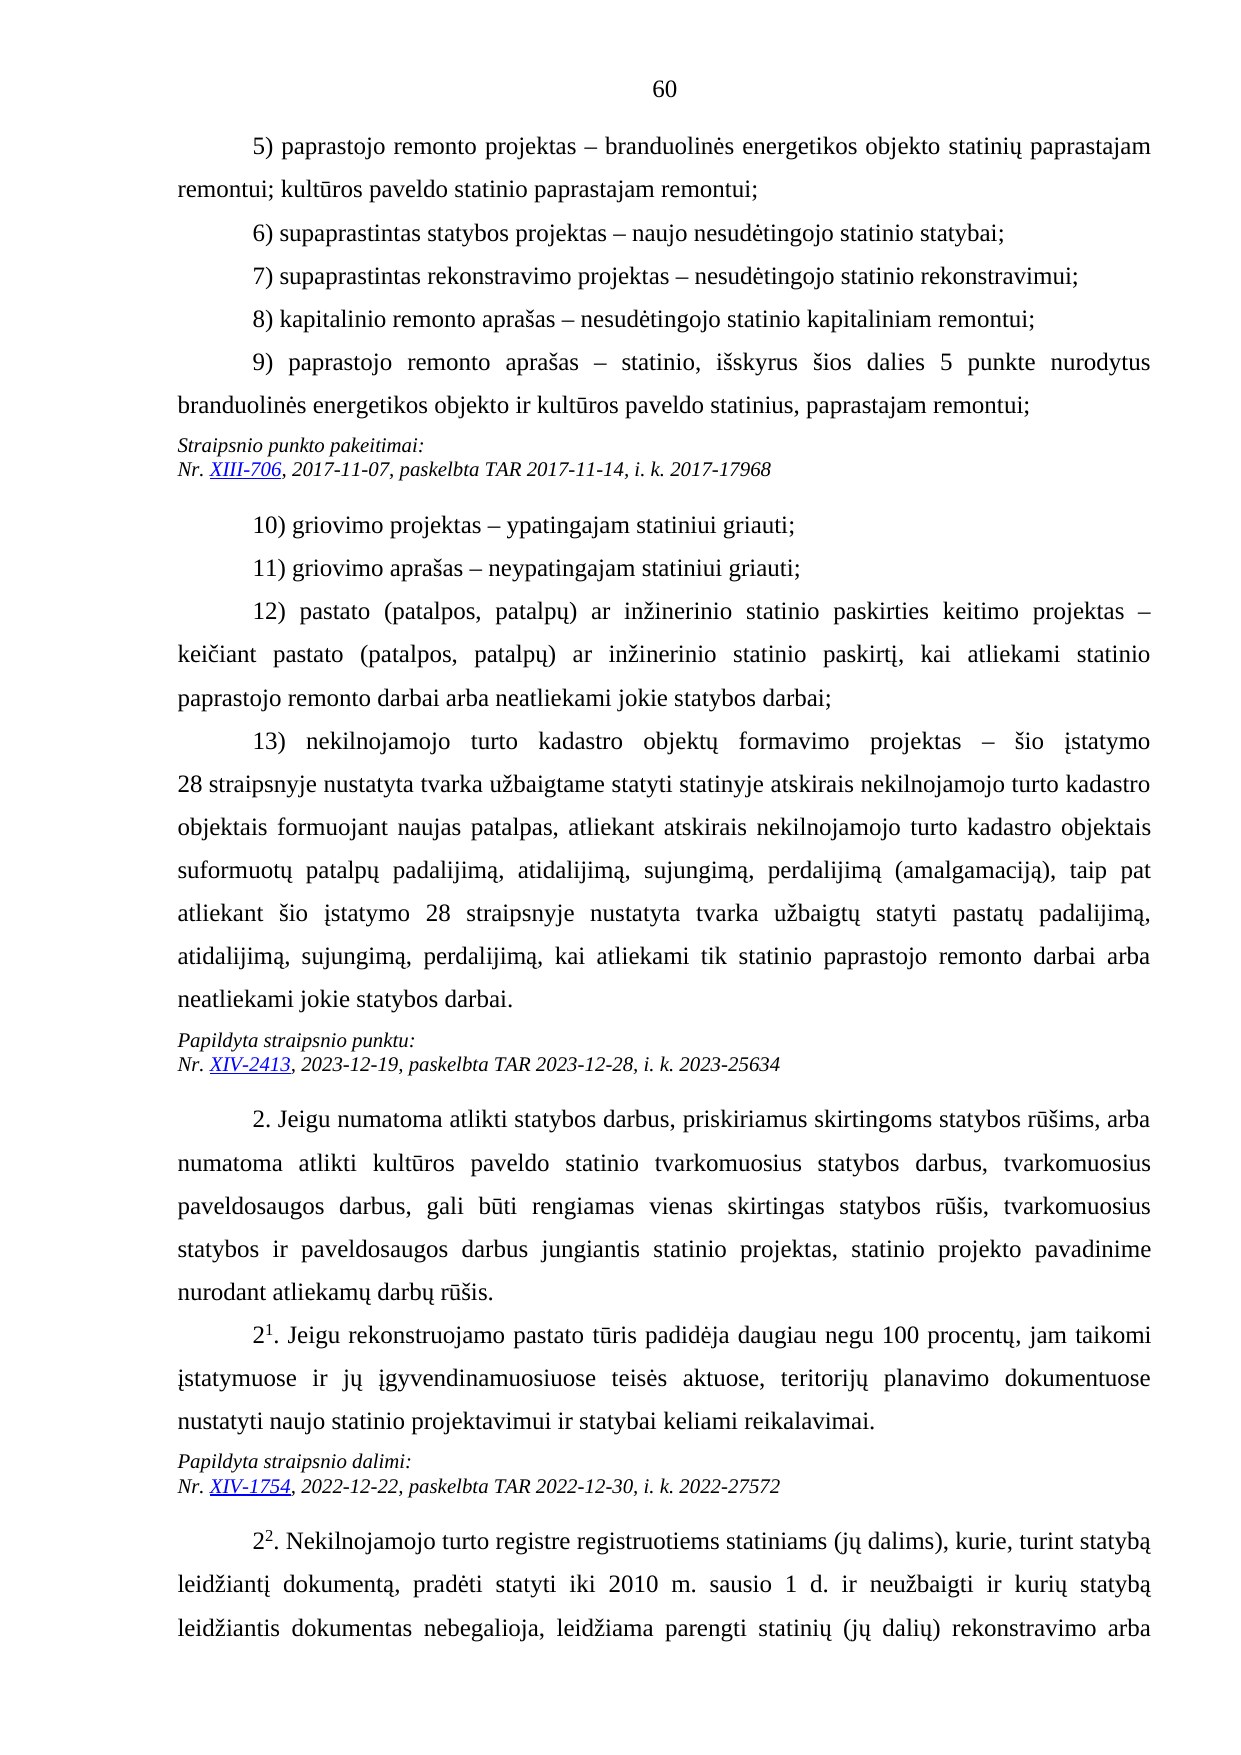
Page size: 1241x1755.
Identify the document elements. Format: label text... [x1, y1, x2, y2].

text Nr. XIV-2413, 2023-12-19, paskelbta TAR 2023-12-28, i. k. 2023-25634 [177, 1052, 1152, 1076]
text 9) paprastojo remonto aprašas – statinio, išskyrus šios dalies 5 punkte nurodytus branduolinės energetikos objekto ir kultūros paveldo statinius, paprastajam remontui; [177, 347, 1152, 419]
text 8) kapitalinio remonto aprašas – nesudėtingojo statinio kapitaliniam remontui; [177, 304, 1152, 333]
text 10) griovimo projektas – ypatingajam statiniui griauti; [177, 510, 1152, 539]
text 6) supaprastintas statybos projektas – naujo nesudėtingojo statinio statybai; [177, 218, 1152, 246]
text 22. Nekilnojamojo turto registre registruotiems statiniams (jų dalims), kurie, turint statybą leidžiantį dokumentą, pradėti statyti iki 2010 m. sausio 1 d. ir neužbaigti ir kurių statybą leidžiantis dokumentas nebegalioja, leidžiama parengti statinių (jų dalių) rekonstravimo arba [177, 1526, 1152, 1641]
text 5) paprastojo remonto projektas – branduolinės energetikos objekto statinių paprastajam remontui; kultūros paveldo statinio paprastajam remontui; [177, 131, 1152, 203]
text Straipsnio punkto pakeitimai: [177, 433, 1152, 457]
text 2. Jeigu numatoma atlikti statybos darbus, priskiriamus skirtingoms statybos rūšims, arba numatoma atlikti kultūros paveldo statinio tvarkomuosius statybos darbus, tvarkomuosius paveldosaugos darbus, gali būti rengiamas vienas skirtingas statybos rūšis, tvarkomuosius statybos ir paveldosaugos darbus jungiantis statinio projektas, statinio projekto pavadinime nurodant atliekamų darbų rūšis. [177, 1104, 1152, 1306]
text Papildyta straipsnio punktu: [177, 1028, 1152, 1052]
text 11) griovimo aprašas – neypatingajam statiniui griauti; [177, 553, 1152, 582]
text Papildyta straipsnio dalimi: [177, 1449, 1152, 1473]
text Nr. XIII-706, 2017-11-07, paskelbta TAR 2017-11-14, i. k. 2017-17968 [177, 457, 1152, 481]
text 7) supaprastintas rekonstravimo projektas – nesudėtingojo statinio rekonstravimui; [177, 261, 1152, 289]
text Nr. XIV-1754, 2022-12-22, paskelbta TAR 2022-12-30, i. k. 2022-27572 [177, 1473, 1152, 1498]
text 21. Jeigu rekonstruojamo pastato tūris padidėja daugiau negu 100 procentų, jam taikomi įstatymuose ir jų įgyvendinamuosiuose teisės aktuose, teritorijų planavimo dokumentuose nustatyti naujo statinio projektavimui ir statybai keliami reikalavimai. [177, 1320, 1152, 1435]
text 12) pastato (patalpos, patalpų) ar inžinerinio statinio paskirties keitimo projektas –keičiant pastato (patalpos, patalpų) ar inžinerinio statinio paskirtį, kai atliekami statinio paprastojo remonto darbai arba neatliekami jokie statybos darbai; [177, 596, 1152, 711]
text 13) nekilnojamojo turto kadastro objektų formavimo projektas – šio įstatymo 28 straipsnyje nustatyta tvarka užbaigtame statyti statinyje atskirais nekilnojamojo turto kadastro objektais formuojant naujas patalpas, atliekant atskirais nekilnojamojo turto kadastro objektais suformuotų patalpų padalijimą, atidalijimą, sujungimą, perdalijimą (amalgamaciją), taip pat atliekant šio įstatymo 28 straipsnyje nustatyta tvarka užbaigtų statyti pastatų padalijimą, atidalijimą, sujungimą, perdalijimą, kai atliekami tik statinio paprastojo remonto darbai arba neatliekami jokie statybos darbai. [177, 726, 1152, 1013]
